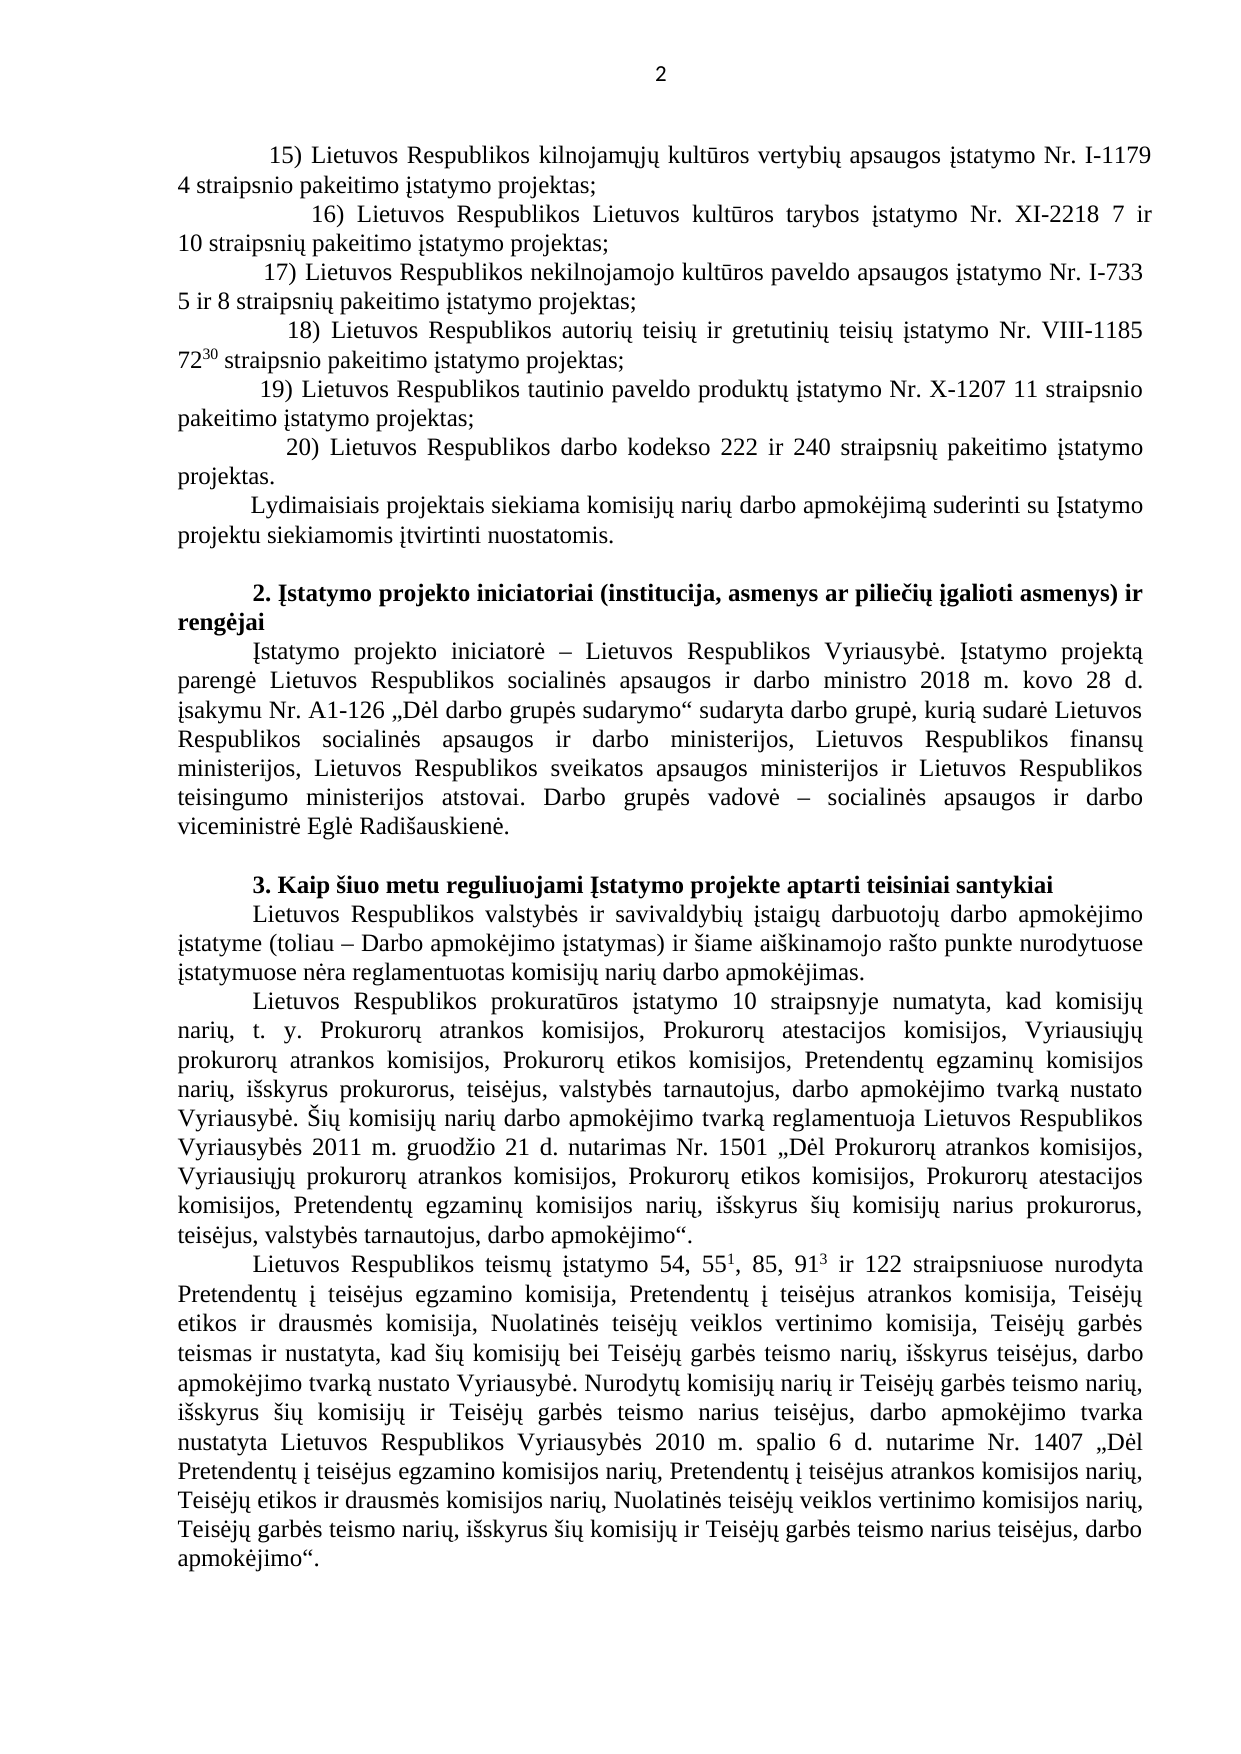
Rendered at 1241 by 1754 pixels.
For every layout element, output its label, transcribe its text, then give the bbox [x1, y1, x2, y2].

text 19) Lietuvos Respublikos tautinio paveldo produktų įstatymo Nr. X-1207 11 straipsnio pakeitimo įstatymo projektas; [177, 373, 1144, 432]
text 18) Lietuvos Respublikos autorių teisių ir gretutinių teisių įstatymo Nr. VIII-1185 7230 straipsnio pakeitimo įstatymo projektas; [177, 315, 1144, 373]
text Lietuvos Respublikos valstybės ir savivaldybių įstaigų darbuotojų darbo apmokėjimo įstatyme (toliau – Darbo apmokėjimo įstatymas) ir šiame aiškinamojo rašto punkte nurodytuose įstatymuose nėra reglamentuotas komisijų narių darbo apmokėjimas. [177, 898, 1144, 986]
text 2. Įstatymo projekto iniciatoriai (institucija, asmenys ar piliečių įgalioti asmenys) ir rengėjai [177, 578, 1144, 636]
text Lydimaisiais projektais siekiama komisijų narių darbo apmokėjimą suderinti su Įstatymo projektu siekiamomis įtvirtinti nuostatomis. [177, 490, 1144, 548]
text Lietuvos Respublikos teismų įstatymo 54, 551, 85, 913 ir 122 straipsniuose nurodyta Pretendentų į teisėjus egzamino komisija, Pretendentų į teisėjus atrankos komisija, Teisėjų etikos ir drausmės komisija, Nuolatinės teisėjų veiklos vertinimo komisija, Teisėjų garbės teismas ir nustatyta, kad šių komisijų bei Teisėjų garbės teismo narių, išskyrus teisėjus, darbo apmokėjimo tvarką nustato Vyriausybė. Nurodytų komisijų narių ir Teisėjų garbės teismo narių, išskyrus šių komisijų ir Teisėjų garbės teismo narius teisėjus, darbo apmokėjimo tvarka nustatyta Lietuvos Respublikos Vyriausybės 2010 m. spalio 6 d. nutarime Nr. 1407 „Dėl Pretendentų į teisėjus egzamino komisijos narių, Pretendentų į teisėjus atrankos komisijos narių, Teisėjų etikos ir drausmės komisijos narių, Nuolatinės teisėjų veiklos vertinimo komisijos narių, Teisėjų garbės teismo narių, išskyrus šių komisijų ir Teisėjų garbės teismo narius teisėjus, darbo apmokėjimo“. [177, 1248, 1144, 1572]
text 20) Lietuvos Respublikos darbo kodekso 222 ir 240 straipsnių pakeitimo įstatymo projektas. [177, 432, 1144, 490]
text 3. Kaip šiuo metu reguliuojami Įstatymo projekte aptarti teisiniai santykiai [177, 869, 1144, 898]
text 15) Lietuvos Respublikos kilnojamųjų kultūros vertybių apsaugos įstatymo Nr. I-1179 4 straipsnio pakeitimo įstatymo projektas; [177, 140, 1152, 198]
text 17) Lietuvos Respublikos nekilnojamojo kultūros paveldo apsaugos įstatymo Nr. I-733 5 ir 8 straipsnių pakeitimo įstatymo projektas; [177, 257, 1144, 315]
text Lietuvos Respublikos prokuratūros įstatymo 10 straipsnyje numatyta, kad komisijų narių, t. y. Prokurorų atrankos komisijos, Prokurorų atestacijos komisijos, Vyriausiųjų prokurorų atrankos komisijos, Prokurorų etikos komisijos, Pretendentų egzaminų komisijos narių, išskyrus prokurorus, teisėjus, valstybės tarnautojus, darbo apmokėjimo tvarką nustato Vyriausybė. Šių komisijų narių darbo apmokėjimo tvarką reglamentuoja Lietuvos Respublikos Vyriausybės 2011 m. gruodžio 21 d. nutarimas Nr. 1501 „Dėl Prokurorų atrankos komisijos, Vyriausiųjų prokurorų atrankos komisijos, Prokurorų etikos komisijos, Prokurorų atestacijos komisijos, Pretendentų egzaminų komisijos narių, išskyrus šių komisijų narius prokurorus, teisėjus, valstybės tarnautojus, darbo apmokėjimo“. [177, 986, 1144, 1248]
text 16) Lietuvos Respublikos Lietuvos kultūros tarybos įstatymo Nr. XI-2218 7 ir 10 straipsnių pakeitimo įstatymo projektas; [177, 198, 1152, 257]
text Įstatymo projekto iniciatorė – Lietuvos Respublikos Vyriausybė. Įstatymo projektą parengė Lietuvos Respublikos socialinės apsaugos ir darbo ministro 2018 m. kovo 28 d. įsakymu Nr. A1-126 „Dėl darbo grupės sudarymo“ sudaryta darbo grupė, kurią sudarė Lietuvos Respublikos socialinės apsaugos ir darbo ministerijos, Lietuvos Respublikos finansų ministerijos, Lietuvos Respublikos sveikatos apsaugos ministerijos ir Lietuvos Respublikos teisingumo ministerijos atstovai. Darbo grupės vadovė – socialinės apsaugos ir darbo viceministrė Eglė Radišauskienė. [177, 636, 1144, 840]
